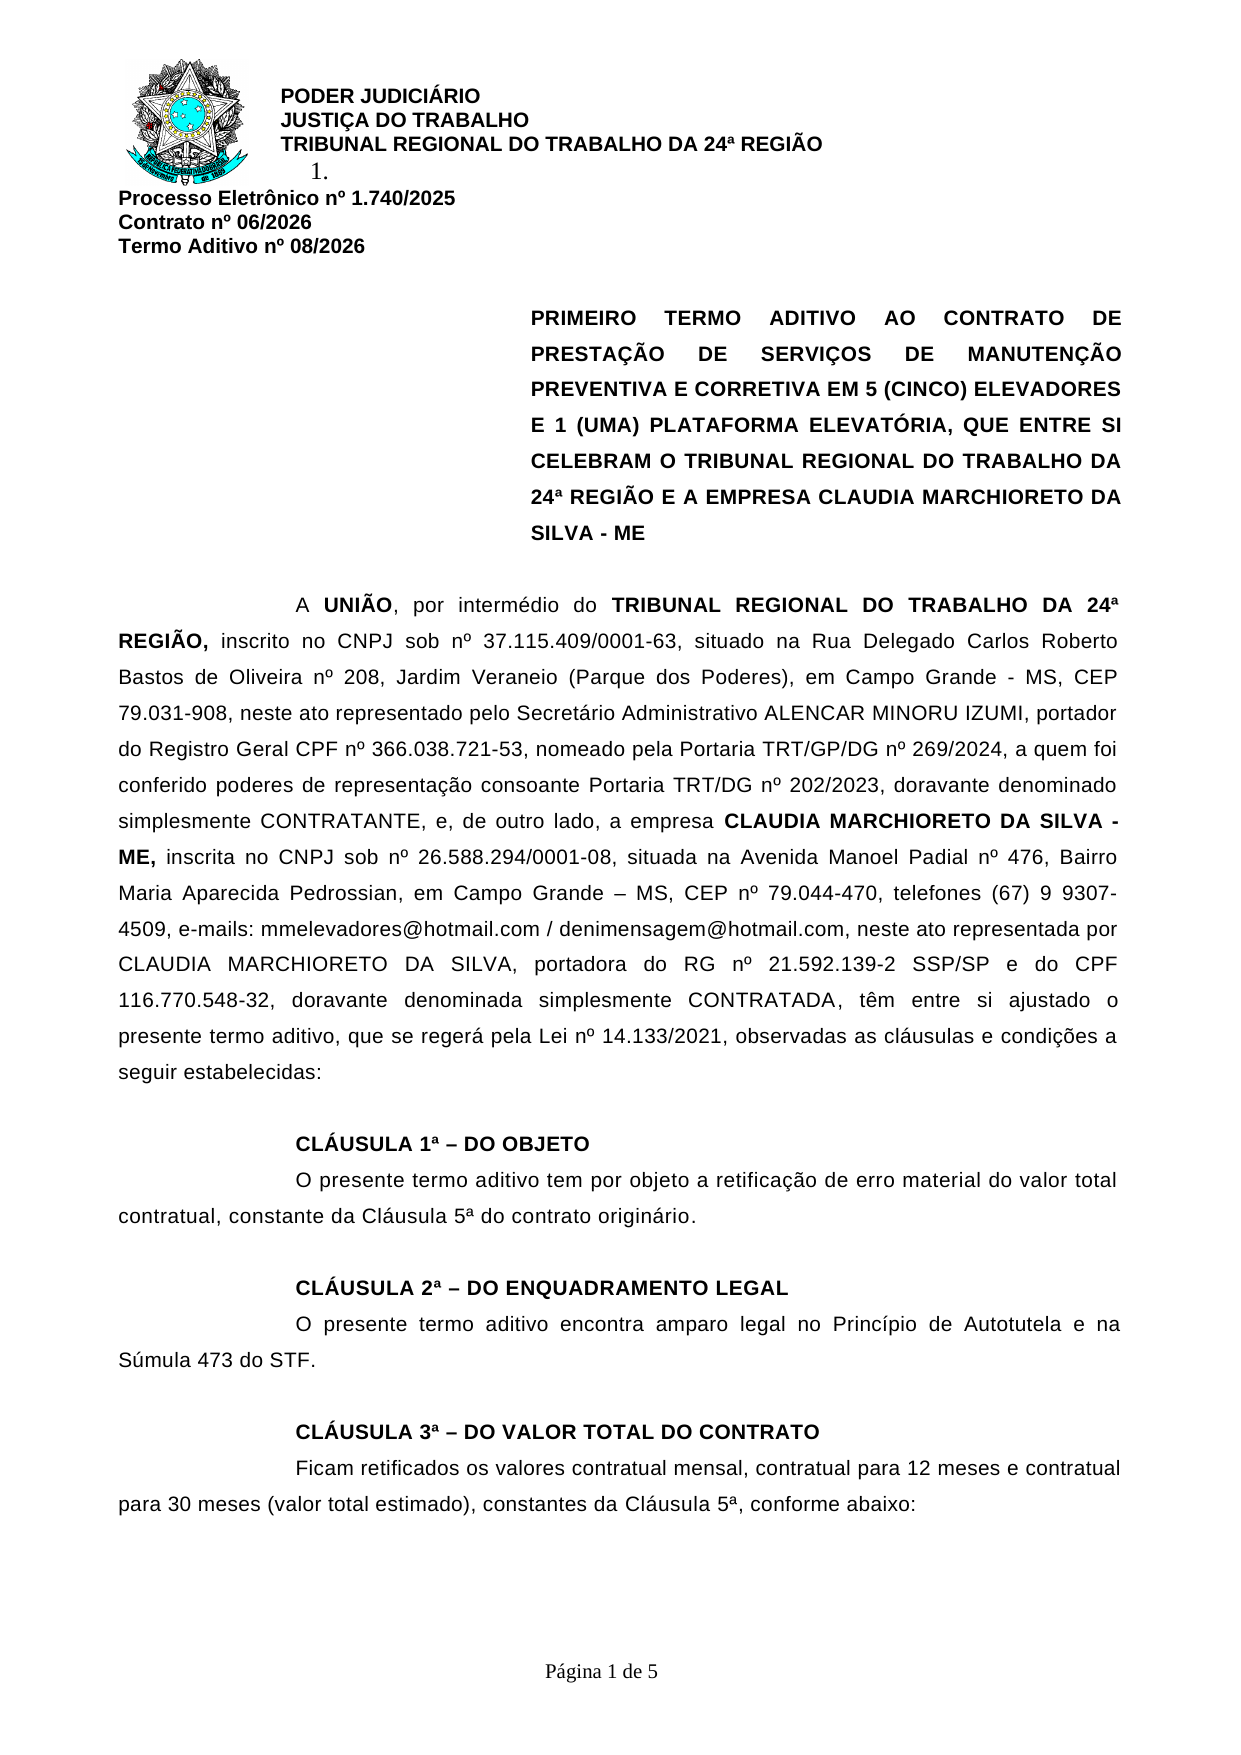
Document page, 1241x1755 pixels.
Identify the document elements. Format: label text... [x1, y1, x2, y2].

text O presente termo aditivo tem por objeto a retificação de erro material do valor total contratual, constante da Cláusula 5ª do contrato originário. [118, 1168, 1119, 1228]
text O presente termo aditivo encontra amparo legal no Princípio de Autotutela e na Súmula 473 do STF. [118, 1312, 1122, 1372]
text CLÁUSULA 3ª – DO VALOR TOTAL DO CONTRATO [118, 1419, 1122, 1443]
text CLÁUSULA 1ª – DO OBJETO [118, 1132, 1122, 1156]
text A UNIÃO, por intermédio do TRIBUNAL REGIONAL DO TRABALHO DA 24ª REGIÃO, inscrito no CNPJ sob nº 37.115.409/0001-63, situado na Rua Delegado Carlos Roberto Bastos de Oliveira nº 208, Jardim Veraneio (Parque dos Poderes), em Campo Grande - MS, CEP 79.031-908, neste ato representado pelo Secretário Administrativo ALENCAR MINORU IZUMI, portador do Registro Geral CPF nº 366.038.721-53, nomeado pela Portaria TRT/GP/DG nº 269/2024, a quem foi conferido poderes de representação consoante Portaria TRT/DG nº 202/2023, doravante denominado simplesmente CONTRATANTE, e, de outro lado, a empresa CLAUDIA MARCHIORETO DA SILVA - ME, inscrita no CNPJ sob nº 26.588.294/0001-08, situada na Avenida Manoel Padial nº 476, Bairro Maria Aparecida Pedrossian, em Campo Grande – MS, CEP nº 79.044-470, telefones (67) 9 9307-4509, e-mails: mmelevadores@hotmail.com / denimensagem@hotmail.com, neste ato representada por CLAUDIA MARCHIORETO DA SILVA, portadora do RG nº 21.592.139-2 SSP/SP e do CPF 116.770.548-32, doravante denominada simplesmente CONTRATADA, têm entre si ajustado o presente termo aditivo, que se regerá pela Lei nº 14.133/2021, observadas as cláusulas e condições a seguir estabelecidas: [118, 593, 1119, 1084]
text Ficam retificados os valores contratual mensal, contratual para 12 meses e contratual para 30 meses (valor total estimado), constantes da Cláusula 5ª, conforme abaixo: [118, 1455, 1122, 1515]
text PRIMEIRO TERMO ADITIVO AO CONTRATO DE PRESTAÇÃO DE SERVIÇOS DE MANUTENÇÃO PREVENTIVA E CORRETIVA EM 5 (CINCO) ELEVADORES E 1 (UMA) PLATAFORMA ELEVATÓRIA, QUE ENTRE SI CELEBRAM O TRIBUNAL REGIONAL DO TRABALHO DA 24ª REGIÃO E A EMPRESA CLAUDIA MARCHIORETO DA SILVA - ME [531, 305, 1122, 545]
text CLÁUSULA 2ª – DO ENQUADRAMENTO LEGAL [118, 1276, 1119, 1300]
